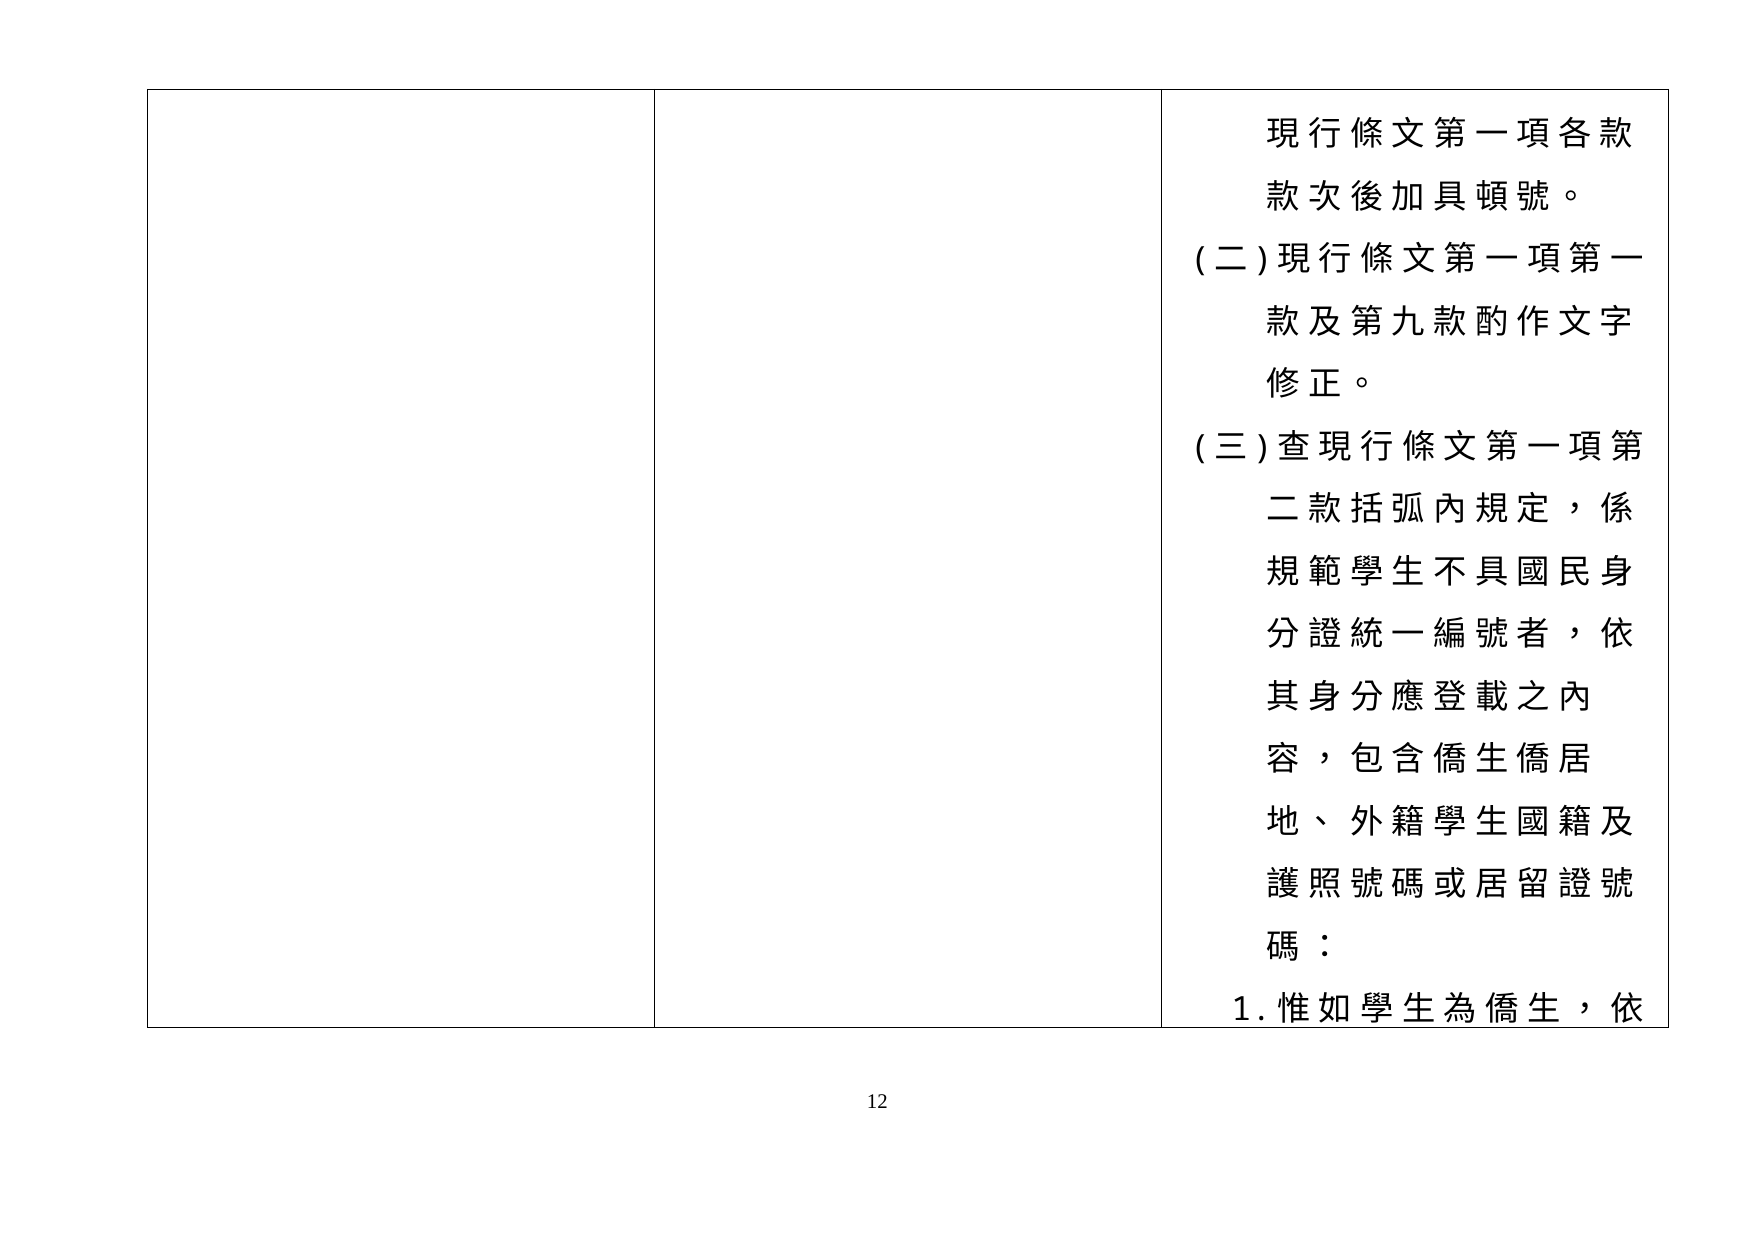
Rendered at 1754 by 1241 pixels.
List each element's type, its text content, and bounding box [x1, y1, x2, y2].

table_cell 現行條文第一項各款款次後加具頓號。 (二)現行條文第一項第一款及第九款酌作文字修正。 (三)查現行條文第一項第二款括弧內規定，係規範學生不具國民身分證統一編號者，依其身分應登載之內容，包含僑生僑居地、外籍學生國籍及護照號碼或居留證號碼： 1.惟如學生為僑生，依 [1162, 90, 1668, 1027]
table_cell [655, 90, 1161, 1027]
table_cell [148, 90, 654, 1027]
